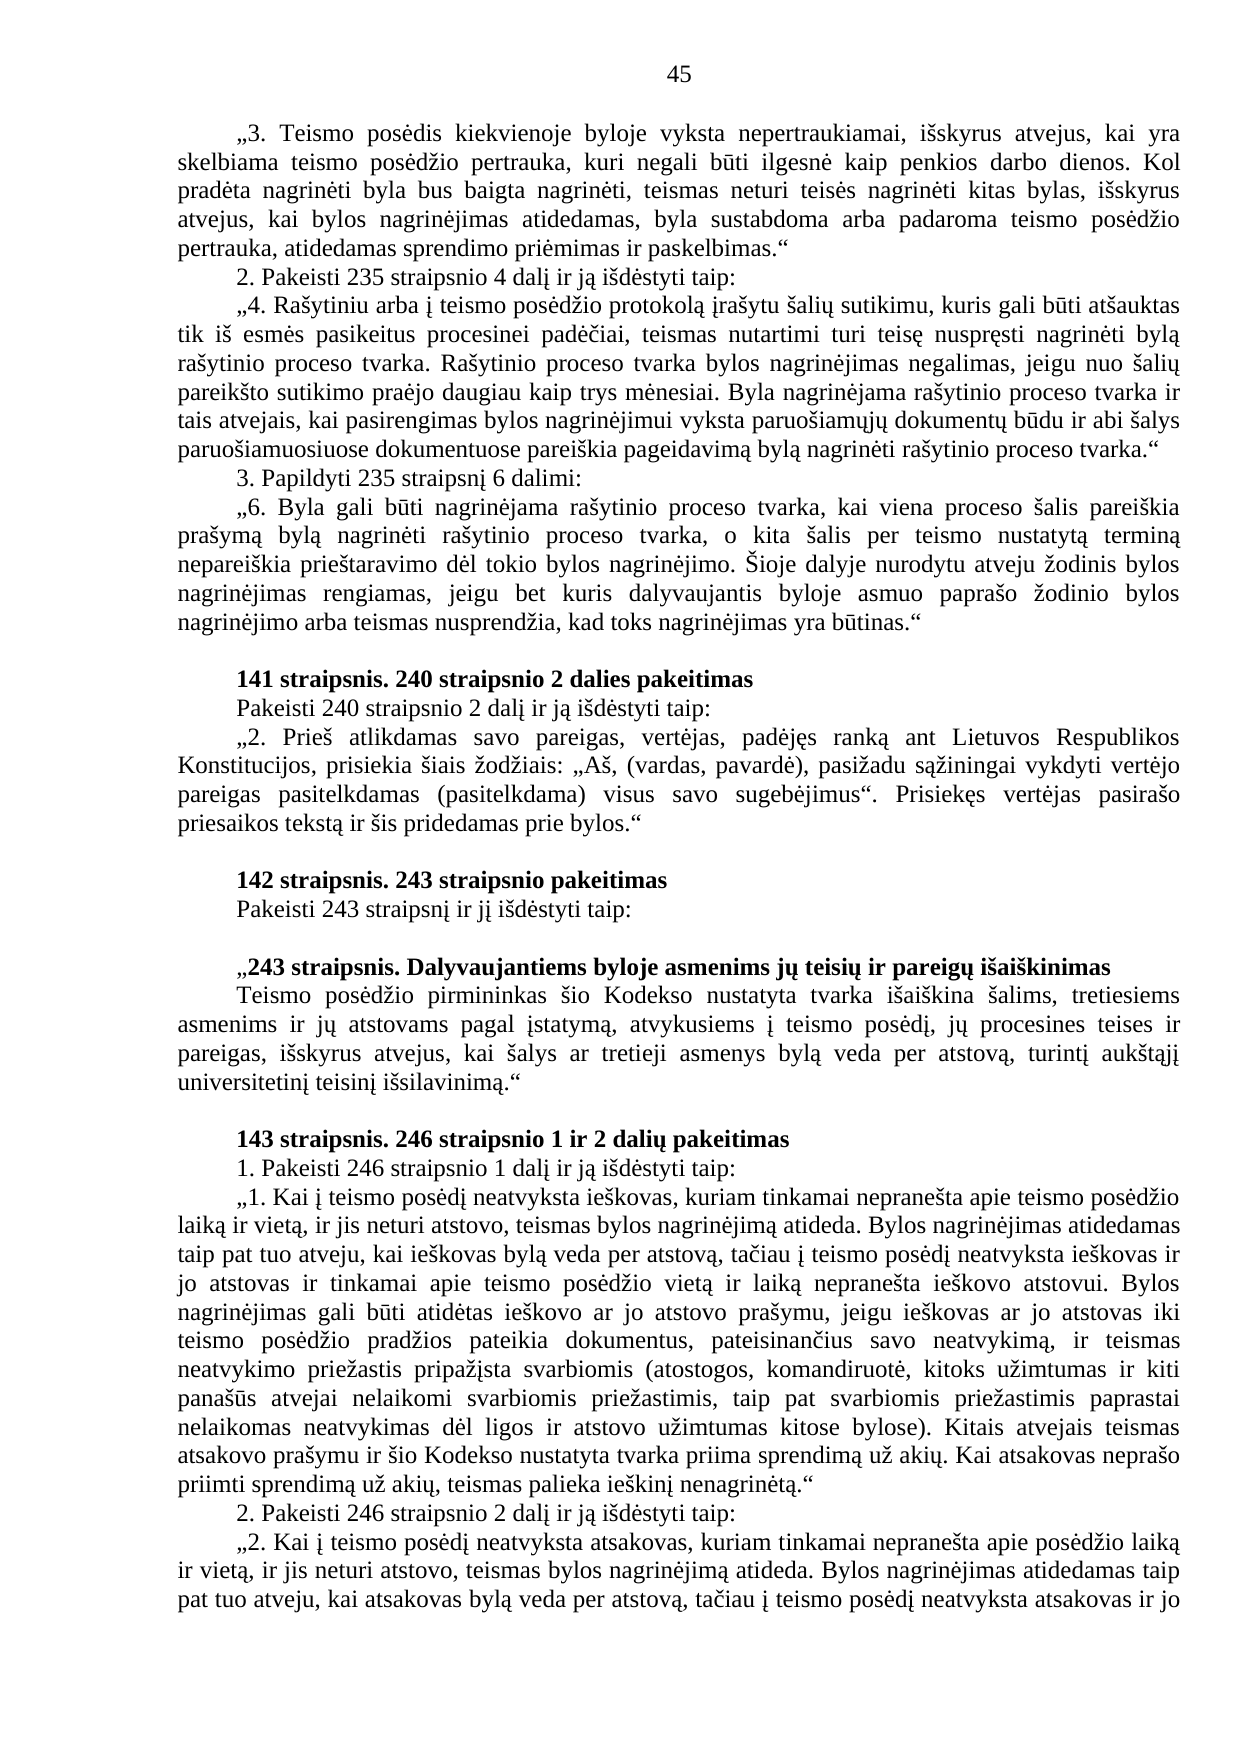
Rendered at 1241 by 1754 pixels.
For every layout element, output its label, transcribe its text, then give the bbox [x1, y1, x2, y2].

text Pakeisti 243 straipsnį ir jį išdėstyti taip: [177, 894, 1181, 923]
text „2. Prieš atlikdamas savo pareigas, vertėjas, padėjęs ranką ant Lietuvos Respublikos Konstitucijos, prisiekia šiais žodžiais: „Aš, (vardas, pavardė), pasižadu sąžiningai vykdyti vertėjo pareigas pasitelkdamas (pasitelkdama) visus savo sugebėjimus“. Prisiekęs vertėjas pasirašo priesaikos tekstą ir šis pridedamas prie bylos.“ [177, 722, 1181, 837]
text 141 straipsnis. 240 straipsnio 2 dalies pakeitimas [236, 664, 1181, 693]
text Teismo posėdžio pirmininkas šio Kodekso nustatyta tvarka išaiškina šalims, tretiesiems asmenims ir jų atstovams pagal įstatymą, atvykusiems į teismo posėdį, jų procesines teises ir pareigas, išskyrus atvejus, kai šalys ar tretieji asmenys bylą veda per atstovą, turintį aukštąjį universitetinį teisinį išsilavinimą.“ [177, 981, 1181, 1096]
text 2. Pakeisti 235 straipsnio 4 dalį ir ją išdėstyti taip: [177, 262, 1181, 291]
text „1. Kai į teismo posėdį neatvyksta ieškovas, kuriam tinkamai nepranešta apie teismo posėdžio laiką ir vietą, ir jis neturi atstovo, teismas bylos nagrinėjimą atideda. Bylos nagrinėjimas atidedamas taip pat tuo atveju, kai ieškovas bylą veda per atstovą, tačiau į teismo posėdį neatvyksta ieškovas ir jo atstovas ir tinkamai apie teismo posėdžio vietą ir laiką nepranešta ieškovo atstovui. Bylos nagrinėjimas gali būti atidėtas ieškovo ar jo atstovo prašymu, jeigu ieškovas ar jo atstovas iki teismo posėdžio pradžios pateikia dokumentus, pateisinančius savo neatvykimą, ir teismas neatvykimo priežastis pripažįsta svarbiomis (atostogos, komandiruotė, kitoks užimtumas ir kiti panašūs atvejai nelaikomi svarbiomis priežastimis, taip pat svarbiomis priežastimis paprastai nelaikomas neatvykimas dėl ligos ir atstovo užimtumas kitose bylose). Kitais atvejais teismas atsakovo prašymu ir šio Kodekso nustatyta tvarka priima sprendimą už akių. Kai atsakovas neprašo priimti sprendimą už akių, teismas palieka ieškinį nenagrinėtą.“ [177, 1182, 1181, 1498]
text 3. Papildyti 235 straipsnį 6 dalimi: [177, 463, 1181, 492]
text „4. Rašytiniu arba į teismo posėdžio protokolą įrašytu šalių sutikimu, kuris gali būti atšauktas tik iš esmės pasikeitus procesinei padėčiai, teismas nutartimi turi teisę nuspręsti nagrinėti bylą rašytinio proceso tvarka. Rašytinio proceso tvarka bylos nagrinėjimas negalimas, jeigu nuo šalių pareikšto sutikimo praėjo daugiau kaip trys mėnesiai. Byla nagrinėjama rašytinio proceso tvarka ir tais atvejais, kai pasirengimas bylos nagrinėjimui vyksta paruošiamųjų dokumentų būdu ir abi šalys paruošiamuosiuose dokumentuose pareiškia pageidavimą bylą nagrinėti rašytinio proceso tvarka.“ [177, 291, 1181, 463]
text 1. Pakeisti 246 straipsnio 1 dalį ir ją išdėstyti taip: [177, 1153, 1181, 1182]
text „243 straipsnis. Dalyvaujantiems byloje asmenims jų teisių ir pareigų išaiškinimas [236, 952, 1181, 981]
text „3. Teismo posėdis kiekvienoje byloje vyksta nepertraukiamai, išskyrus atvejus, kai yra skelbiama teismo posėdžio pertrauka, kuri negali būti ilgesnė kaip penkios darbo dienos. Kol pradėta nagrinėti byla bus baigta nagrinėti, teismas neturi teisės nagrinėti kitas bylas, išskyrus atvejus, kai bylos nagrinėjimas atidedamas, byla sustabdoma arba padaroma teismo posėdžio pertrauka, atidedamas sprendimo priėmimas ir paskelbimas.“ [177, 118, 1181, 262]
text Pakeisti 240 straipsnio 2 dalį ir ją išdėstyti taip: [177, 693, 1181, 722]
text 142 straipsnis. 243 straipsnio pakeitimas [177, 866, 1181, 894]
text „6. Byla gali būti nagrinėjama rašytinio proceso tvarka, kai viena proceso šalis pareiškia prašymą bylą nagrinėti rašytinio proceso tvarka, o kita šalis per teismo nustatytą terminą nepareiškia prieštaravimo dėl tokio bylos nagrinėjimo. Šioje dalyje nurodytu atveju žodinis bylos nagrinėjimas rengiamas, jeigu bet kuris dalyvaujantis byloje asmuo paprašo žodinio bylos nagrinėjimo arba teismas nusprendžia, kad toks nagrinėjimas yra būtinas.“ [177, 492, 1181, 636]
text 143 straipsnis. 246 straipsnio 1 ir 2 dalių pakeitimas [236, 1124, 1181, 1153]
text 2. Pakeisti 246 straipsnio 2 dalį ir ją išdėstyti taip: [177, 1498, 1181, 1527]
text „2. Kai į teismo posėdį neatvyksta atsakovas, kuriam tinkamai nepranešta apie posėdžio laiką ir vietą, ir jis neturi atstovo, teismas bylos nagrinėjimą atideda. Bylos nagrinėjimas atidedamas taip pat tuo atveju, kai atsakovas bylą veda per atstovą, tačiau į teismo posėdį neatvyksta atsakovas ir jo [177, 1527, 1181, 1613]
